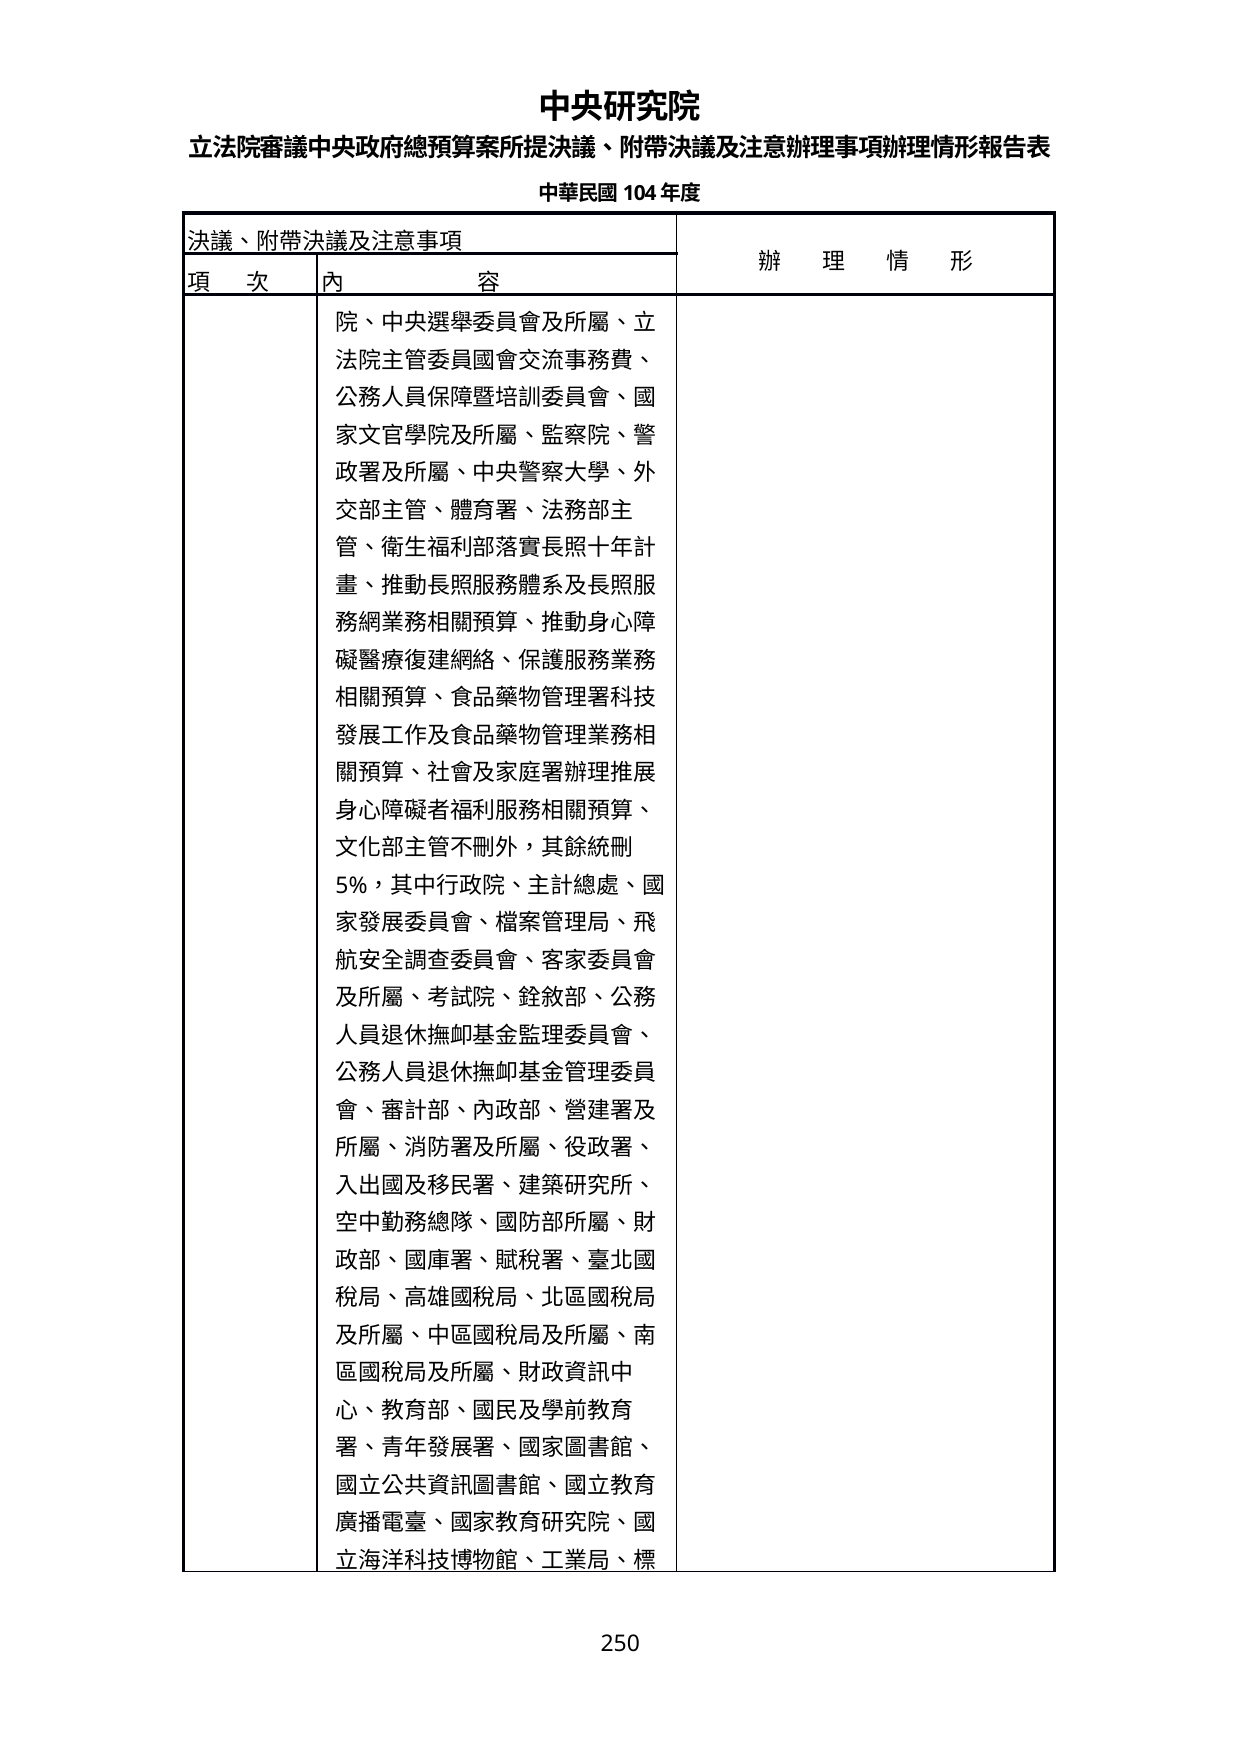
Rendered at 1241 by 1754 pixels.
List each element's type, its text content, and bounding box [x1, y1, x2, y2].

table_cell [185, 296, 316, 1571]
table_cell [677, 296, 1053, 1571]
table_header 決議、附帶決議及注意事項 [185, 215, 676, 252]
table_cell 內 容 [318, 255, 676, 293]
table_header 辦 理 情 形 [677, 215, 1053, 293]
table_cell 項 次 [185, 255, 316, 293]
table_cell 院、中央選舉委員會及所屬、立法院主管委員國會交流事務費、公務人員保障暨培訓委員會、國家文官學院及所屬、監察院、警政署及所屬、中央警察大學、外交部主管、體育署、法務部主管、衛生福利部落實長照十年計畫、推動長照服務體系及長照服務網業務相關預算、推動身心障礙醫療復建網絡、保護服務業務相關預算、食品藥物管理署科技發展工作及食品藥物管理業務相關預算、社會及家庭署辦理推展身心障礙者福利服務相關預算、文化部主管不刪外，其餘統刪5%，其中行政院、主計總處、國家發展委員會、檔案管理局、飛航安全調查委員會、客家委員會及所屬、考試院、銓敘部、公務人員退休撫卹基金監理委員會、公務人員退休撫卹基金管理委員會、審計部、內政部、營建署及所屬、消防署及所屬、役政署、入出國及移民署、建築研究所、空中勤務總隊、國防部所屬、財政部、國庫署、賦稅署、臺北國稅局、高雄國稅局、北區國稅局及所屬、中區國稅局及所屬、南區國稅局及所屬、財政資訊中心、教育部、國民及學前教育署、青年發展署、國家圖書館、國立公共資訊圖書館、國立教育廣播電臺、國家教育研究院、國立海洋科技博物館、工業局、標 [318, 296, 676, 1571]
